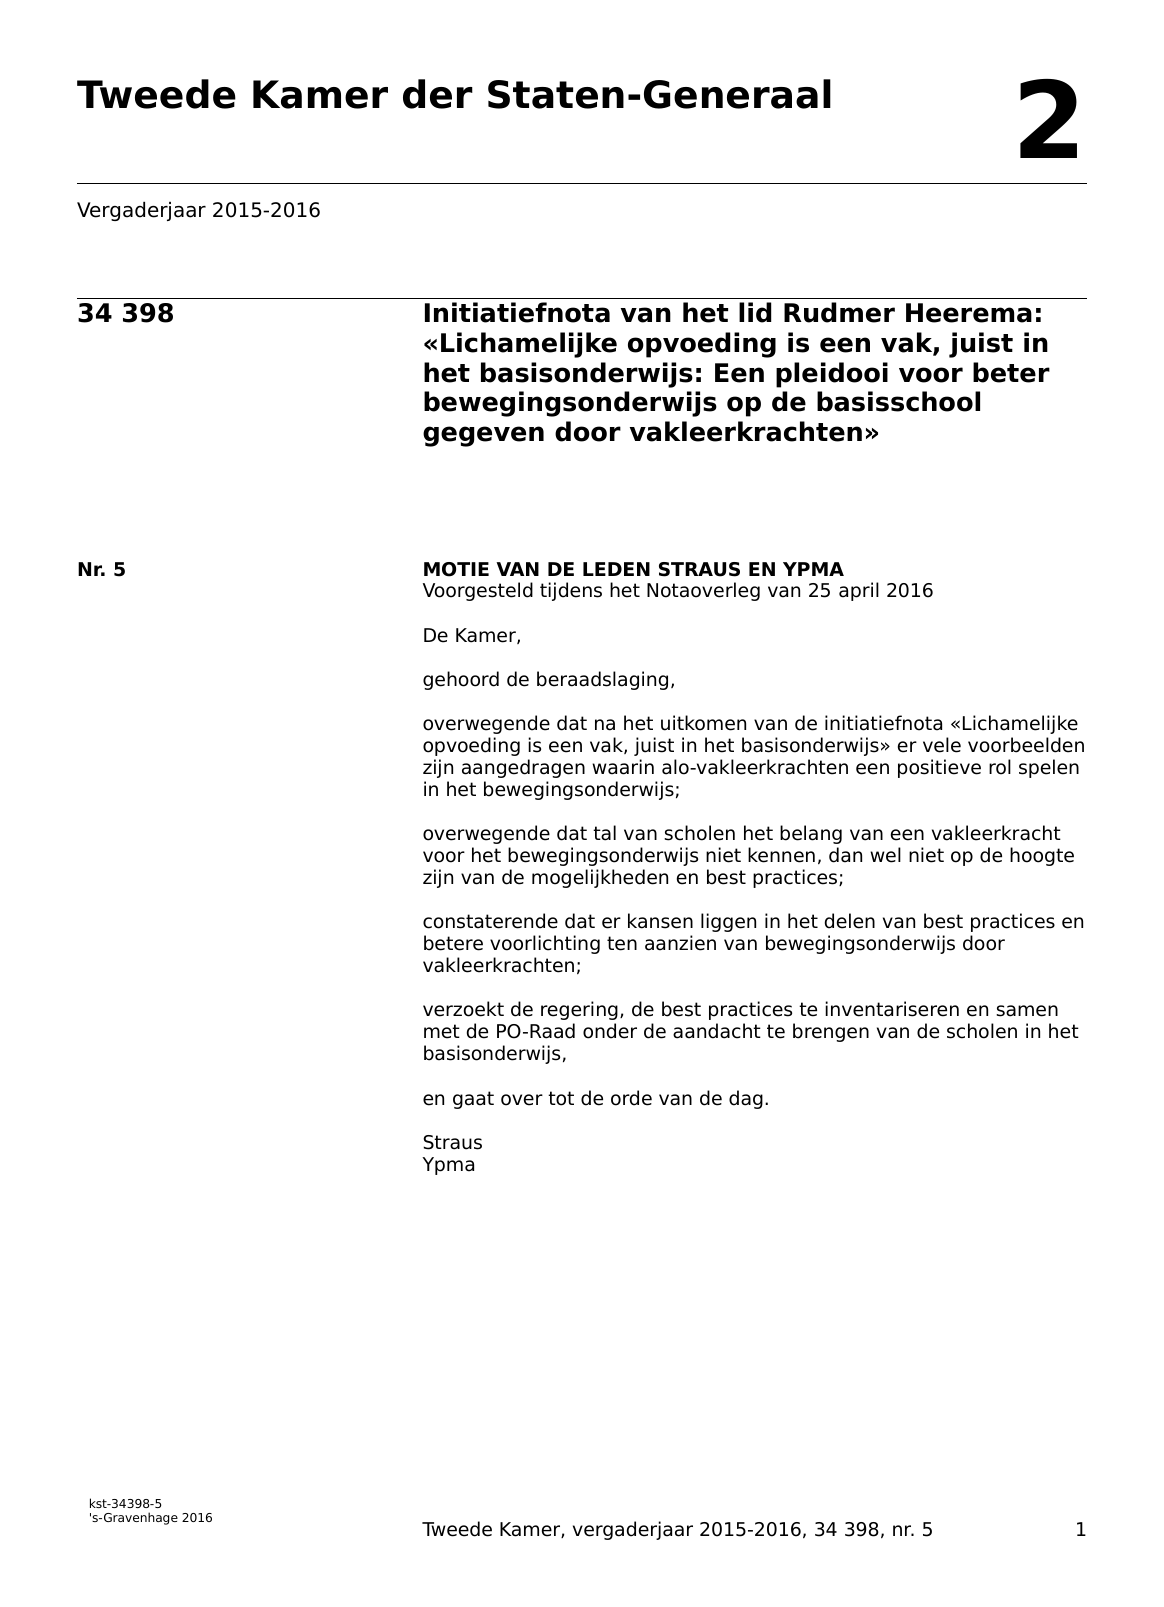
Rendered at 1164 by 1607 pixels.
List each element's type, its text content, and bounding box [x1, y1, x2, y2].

table_header 2 [886, 59, 1087, 183]
table_header Tweede Kamer der Staten-Generaal [77, 59, 886, 183]
text constaterende dat er kansen liggen in het delen van best practices en betere voorlichting ten aanzien van bewegingsonderwijs door vakleerkrachten; [422, 911, 1087, 977]
table_cell Vergaderjaar 2015-2016 [77, 184, 1087, 298]
text verzoekt de regering, de best practices te inventariseren en samen met de PO-Raad onder de aandacht te brengen van de scholen in het basisonderwijs, [422, 999, 1087, 1065]
text 's-Gravenhage 2016 [88, 1511, 323, 1525]
text overwegende dat na het uitkomen van de initiatiefnota «Lichamelijke opvoeding is een vak, juist in het basisonderwijs» er vele voorbeelden zijn aangedragen waarin alo-vakleerkrachten een positieve rol spelen in het bewegingsonderwijs; [422, 713, 1087, 801]
text De Kamer, [422, 624, 1087, 647]
text Voorgesteld tijdens het Notaoverleg van 25 april 2016 [422, 580, 1087, 602]
text overwegende dat tal van scholen het belang van een vakleerkracht voor het bewegingsonderwijs niet kennen, dan wel niet op de hoogte zijn van de mogelijkheden en best practices; [422, 823, 1087, 889]
text kst-34398-5 [88, 1497, 323, 1511]
text gehoord de beraadslaging, [422, 669, 1087, 691]
subtitle 34 398 Initiatiefnota van het lid Rudmer Heerema: «Lichamelijke opvoeding is een vak, juist in het basisonderwijs: Een pleidooi voor beter bewegingsonderwijs op de basisschool gegeven door vakleerkrachten» [77, 299, 1087, 447]
text Straus [422, 1132, 1087, 1153]
subtitle Nr. 5 MOTIE VAN DE LEDEN STRAUS EN YPMA [77, 558, 1087, 580]
text en gaat over tot de orde van de dag. [422, 1087, 1087, 1109]
text Ypma [422, 1153, 1087, 1176]
